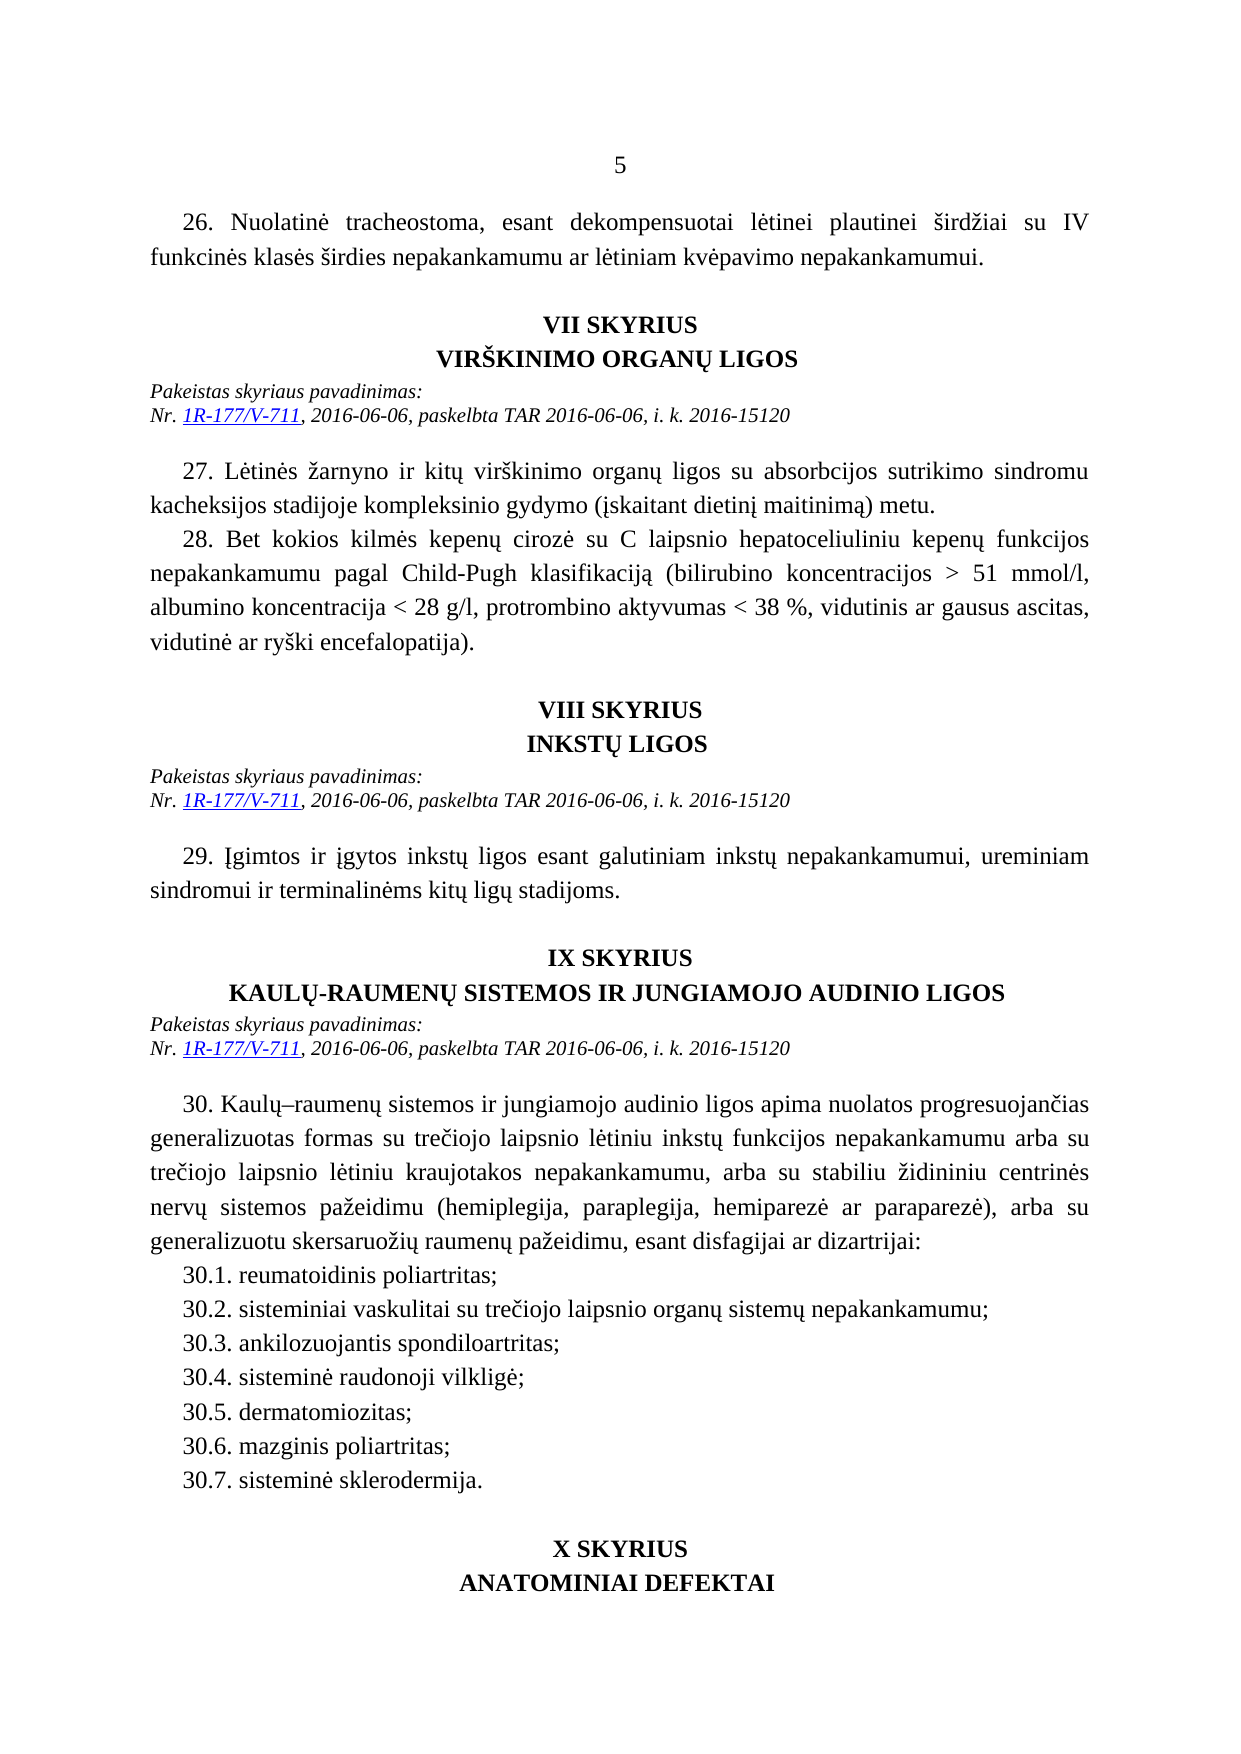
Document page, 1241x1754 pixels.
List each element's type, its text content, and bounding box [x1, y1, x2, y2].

text 30. Kaulų–raumenų sistemos ir jungiamojo audinio ligos apima nuolatos progresuojančias generalizuotas formas su trečiojo laipsnio lėtiniu inkstų funkcijos nepakankamumu arba su trečiojo laipsnio lėtiniu kraujotakos nepakankamumu, arba su stabiliu židininiu centrinės nervų sistemos pažeidimu (hemiplegija, paraplegija, hemiparezė ar paraparezė), arba su generalizuotu skersaruožių raumenų pažeidimu, esant disfagijai ar dizartrijai: [150, 1089, 1090, 1254]
text Pakeistas skyriaus pavadinimas: [150, 379, 1090, 403]
text X SKYRIUS [150, 1534, 1090, 1562]
text 28. Bet kokios kilmės kepenų cirozė su C laipsnio hepatoceliuliniu kepenų funkcijos nepakankamumu pagal Child-Pugh klasifikaciją (bilirubino koncentracijos > 51 mmol/l, albumino koncentracija < 28 g/l, protrombino aktyvumas < 38 %, vidutinis ar gausus ascitas, vidutinė ar ryški encefalopatija). [150, 524, 1090, 655]
text 30.3. ankilozuojantis spondiloartritas; [150, 1328, 1090, 1357]
text INKSTŲ LIGOS [150, 729, 1090, 758]
text 30.4. sisteminė raudonoji vilkligė; [150, 1362, 1090, 1391]
text KAULŲ-RAUMENŲ SISTEMOS IR JUNGIAMOJO AUDINIO LIGOS [150, 978, 1090, 1007]
text 30.2. sisteminiai vaskulitai su trečiojo laipsnio organų sistemų nepakankamumu; [150, 1294, 1090, 1323]
text IX SKYRIUS [150, 943, 1090, 972]
text VIRŠKINIMO ORGANŲ LIGOS [150, 344, 1090, 373]
text ANATOMINIAI DEFEKTAI [150, 1568, 1090, 1597]
text 27. Lėtinės žarnyno ir kitų virškinimo organų ligos su absorbcijos sutrikimo sindromu kacheksijos stadijoje kompleksinio gydymo (įskaitant dietinį maitinimą) metu. [150, 456, 1090, 519]
text 30.6. mazginis poliartritas; [150, 1431, 1090, 1459]
text 26. Nuolatinė tracheostoma, esant dekompensuotai lėtinei plautinei širdžiai su IV funkcinės klasės širdies nepakankamumu ar lėtiniam kvėpavimo nepakankamumui. [150, 207, 1090, 270]
text VIII SKYRIUS [150, 695, 1090, 724]
text 29. Įgimtos ir įgytos inkstų ligos esant galutiniam inkstų nepakankamumui, ureminiam sindromui ir terminalinėms kitų ligų stadijoms. [150, 841, 1090, 904]
text Pakeistas skyriaus pavadinimas: [150, 1012, 1090, 1036]
text 30.7. sisteminė sklerodermija. [150, 1465, 1090, 1494]
text Nr. 1R-177/V-711, 2016-06-06, paskelbta TAR 2016-06-06, i. k. 2016-15120 [150, 403, 1090, 427]
text Pakeistas skyriaus pavadinimas: [150, 764, 1090, 788]
text 30.1. reumatoidinis poliartritas; [150, 1260, 1090, 1289]
text Nr. 1R-177/V-711, 2016-06-06, paskelbta TAR 2016-06-06, i. k. 2016-15120 [150, 1036, 1090, 1060]
text 30.5. dermatomiozitas; [150, 1397, 1090, 1425]
text VII SKYRIUS [150, 310, 1090, 339]
text Nr. 1R-177/V-711, 2016-06-06, paskelbta TAR 2016-06-06, i. k. 2016-15120 [150, 788, 1090, 812]
